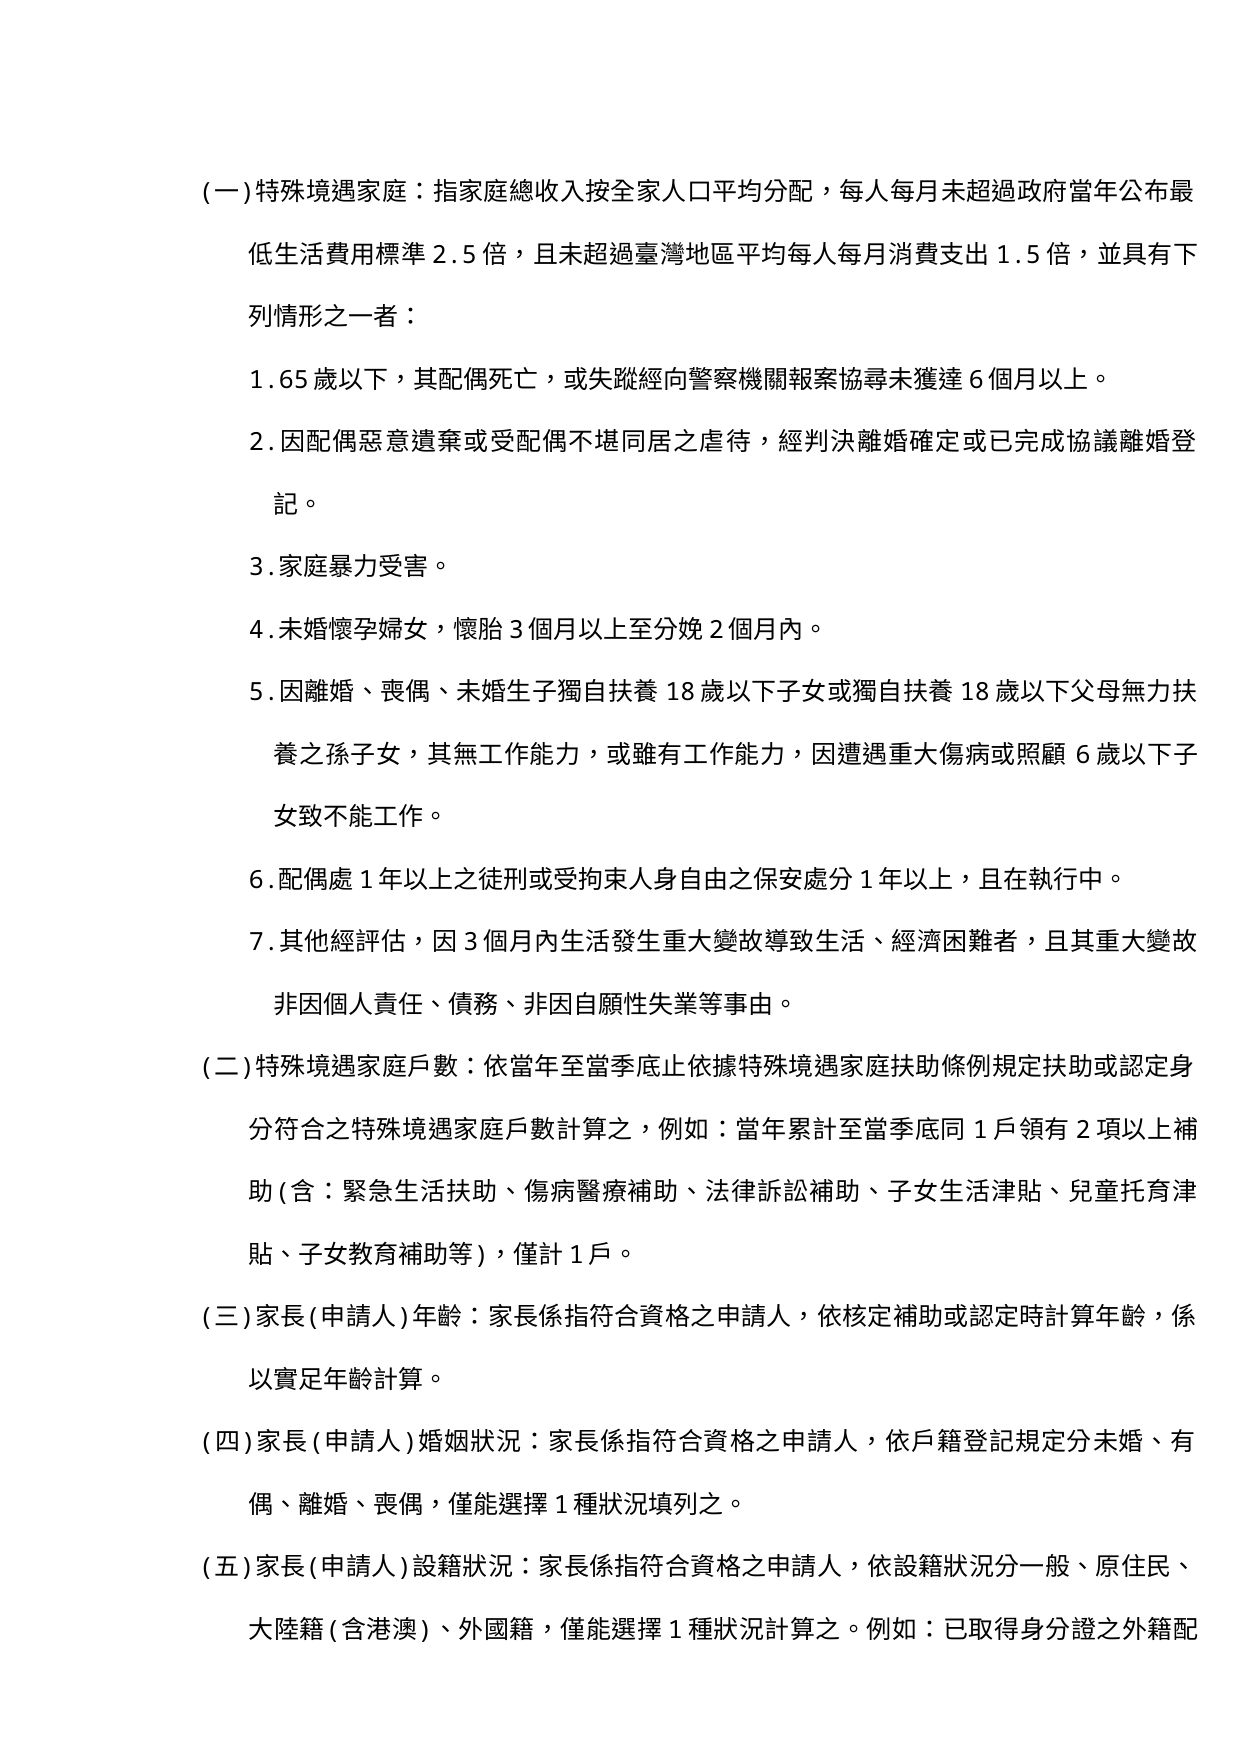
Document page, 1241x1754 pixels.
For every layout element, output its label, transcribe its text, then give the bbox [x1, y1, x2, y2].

table_header (一)特殊境遇家庭：指家庭總收入按全家人口平均分配，每人每月未超過政府當年公布最低生活費用標準2.5倍，且未超過臺灣地區平均每人每月消費支出1.5倍，並具有下列情形之一者： 1.65歲以下，其配偶死亡，或失蹤經向警察機關報案協尋未獲達6個月以上。 2.因配偶惡意遺棄或受配偶不堪同居之虐待，經判決離婚確定或已完成協議離婚登記。 3.家庭暴力受害。 4.未婚懷孕婦女，懷胎3個月以上至分娩2個月內。 5.因離婚、喪偶、未婚生子獨自扶養18歲以下子女或獨自扶養18歲以下父母無力扶養之孫子女，其無工作能力，或雖有工作能力，因遭遇重大傷病或照顧6歲以下子女致不能工作。 6.配偶處1年以上之徒刑或受拘束人身自由之保安處分1年以上，且在執行中。 7.其他經評估，因3個月內生活發生重大變故導致生活、經濟困難者，且其重大變故非因個人責任、債務、非因自願性失業等事由。 (二)特殊境遇家庭戶數：依當年至當季底止依據特殊境遇家庭扶助條例規定扶助或認定身分符合之特殊境遇家庭戶數計算之，例如：當年累計至當季底同1戶領有2項以上補助(含：緊急生活扶助、傷病醫療補助、法律訴訟補助、子女生活津貼、兒童托育津貼、子女教育補助等)，僅計1戶。 (三)家長(申請人)年齡：家長係指符合資格之申請人，依核定補助或認定時計算年齡，係以實足年齡計算。 (四)家長(申請人)婚姻狀況：家長係指符合資格之申請人，依戶籍登記規定分未婚、有偶、離婚、喪偶，僅能選擇1種狀況填列之。 (五)家長(申請人)設籍狀況：家長係指符合資格之申請人，依設籍狀況分一般、原住民、大陸籍(含港澳)、外國籍，僅能選擇1種狀況計算之。例如：已取得身分證之外籍配 [150, 148, 1209, 1648]
